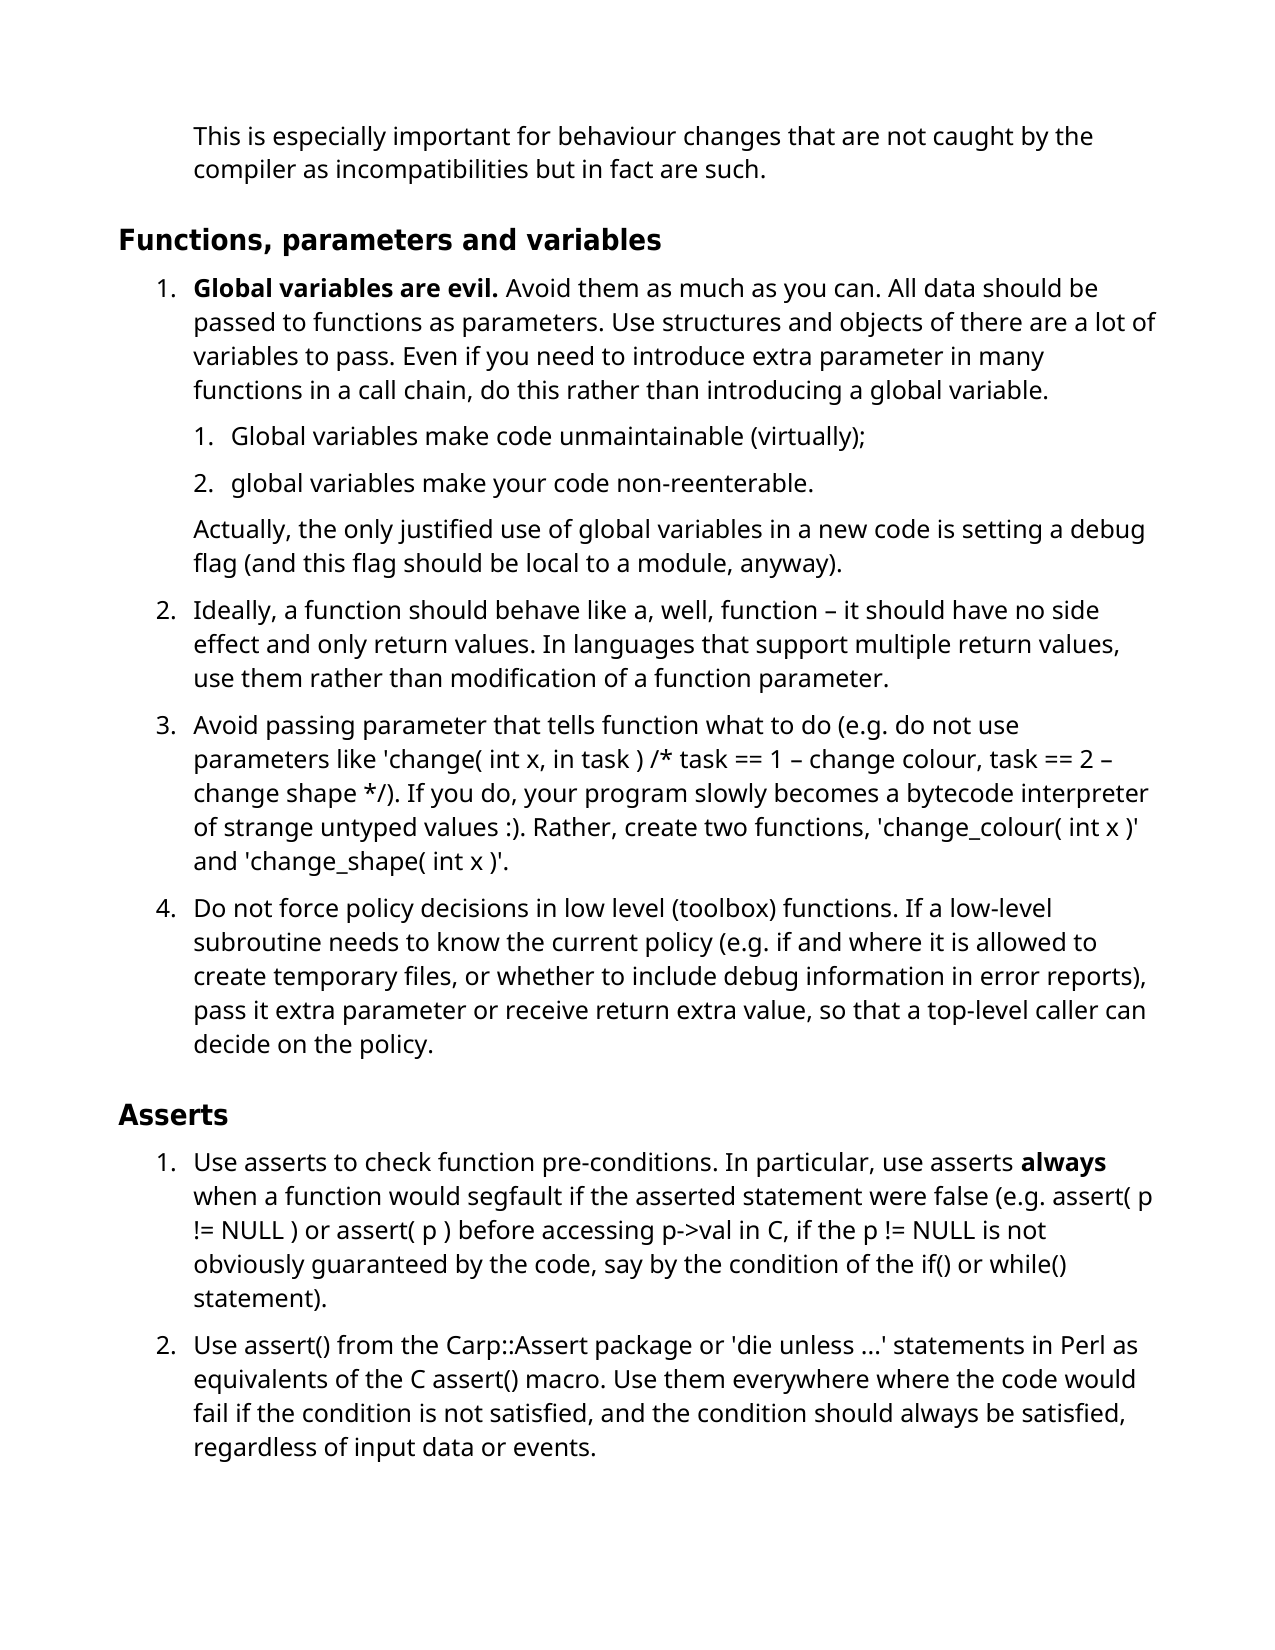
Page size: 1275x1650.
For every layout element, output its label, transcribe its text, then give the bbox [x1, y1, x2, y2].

list global variables make your code non-reenterable. [193, 466, 1157, 499]
list This is especially important for behaviour changes that are not caught by the compiler as incompatibilities but in fact are such. [156, 118, 1157, 186]
list Global variables are evil. Avoid them as much as you can. All data should be passed to functions as parameters. Use structures and objects of there are a lot of variables to pass. Even if you need to introduce extra parameter in many functions in a call chain, do this rather than introducing a global variable. [156, 270, 1157, 406]
subtitle Functions, parameters and variables [118, 224, 1157, 258]
list Use asserts to check function pre-conditions. In particular, use asserts always when a function would segfault if the asserted statement were false (e.g. assert( p != NULL ) or assert( p ) before accessing p->val in C, if the p != NULL is not obviously guaranteed by the code, say by the condition of the if() or while() statement). [156, 1144, 1157, 1315]
list Use assert() from the Carp::Assert package or 'die unless ...' statements in Perl as equivalents of the C assert() macro. Use them everywhere where the code would fail if the condition is not satisfied, and the condition should always be satisfied, regardless of input data or events. [156, 1327, 1157, 1463]
list Avoid passing parameter that tells function what to do (e.g. do not use parameters like 'change( int x, in task ) /* task == 1 – change colour, task == 2 – change shape */). If you do, your program slowly becomes a bytecode interpreter of strange untyped values :). Rather, create two functions, 'change_colour( int x )' and 'change_shape( int x )'. [156, 707, 1157, 878]
subtitle Asserts [118, 1098, 1157, 1132]
list Actually, the only justified use of global variables in a new code is setting a debug flag (and this flag should be local to a module, anyway). [156, 512, 1157, 580]
list Do not force policy decisions in low level (toolbox) functions. If a low-level subroutine needs to know the current policy (e.g. if and where it is allowed to create temporary files, or whether to include debug information in error reports), pass it extra parameter or receive return extra value, so that a top-level caller can decide on the policy. [156, 890, 1157, 1061]
list Global variables make code unmaintainable (virtually); [193, 419, 1157, 453]
list Ideally, a function should behave like a, well, function – it should have no side effect and only return values. In languages that support multiple return values, use them rather than modification of a function parameter. [156, 593, 1157, 695]
